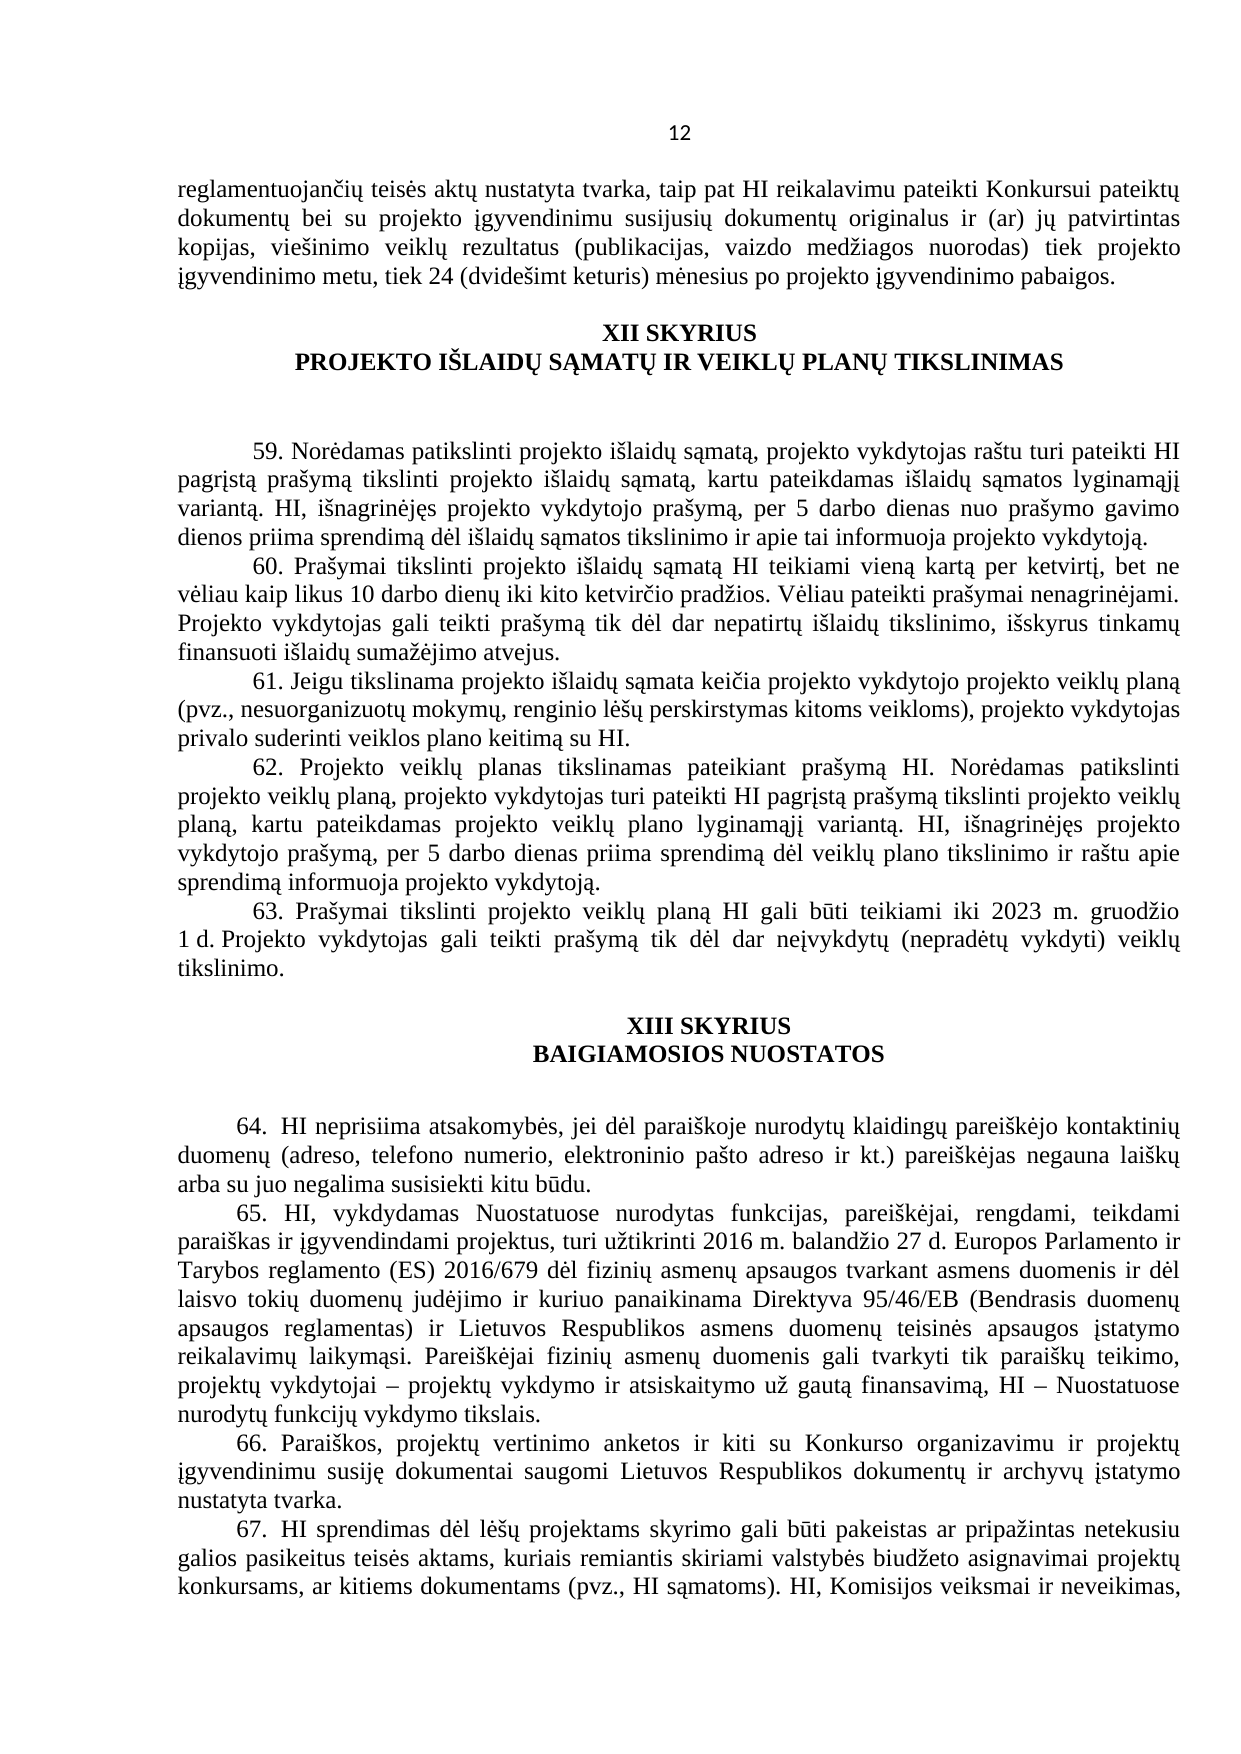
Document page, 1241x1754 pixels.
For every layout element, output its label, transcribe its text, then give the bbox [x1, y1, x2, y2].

text baigiamosios nuostatos [177, 1039, 1181, 1068]
text XIII SKYRIUS [177, 1011, 1181, 1039]
text 61. Jeigu tikslinama projekto išlaidų sąmata keičia projekto vykdytojo projekto veiklų planą (pvz., nesuorganizuotų mokymų, renginio lėšų perskirstymas kitoms veikloms), projekto vykdytojas privalo suderinti veiklos plano keitimą su HI. [177, 666, 1181, 752]
text 62. Projekto veiklų planas tikslinamas pateikiant prašymą HI. Norėdamas patikslinti projekto veiklų planą, projekto vykdytojas turi pateikti HI pagrįstą prašymą tikslinti projekto veiklų planą, kartu pateikdamas projekto veiklų plano lyginamąjį variantą. HI, išnagrinėjęs projekto vykdytojo prašymą, per 5 darbo dienas priima sprendimą dėl veiklų plano tikslinimo ir raštu apie sprendimą informuoja projekto vykdytoją. [177, 752, 1181, 896]
text 59. Norėdamas patikslinti projekto išlaidų sąmatą, projekto vykdytojas raštu turi pateikti HI pagrįstą prašymą tikslinti projekto išlaidų sąmatą, kartu pateikdamas išlaidų sąmatos lyginamąjį variantą. HI, išnagrinėjęs projekto vykdytojo prašymą, per 5 darbo dienas nuo prašymo gavimo dienos priima sprendimą dėl išlaidų sąmatos tikslinimo ir apie tai informuoja projekto vykdytoją. [177, 436, 1181, 551]
text reglamentuojančių teisės aktų nustatyta tvarka, taip pat HI reikalavimu pateikti Konkursui pateiktų dokumentų bei su projekto įgyvendinimu susijusių dokumentų originalus ir (ar) jų patvirtintas kopijas, viešinimo veiklų rezultatus (publikacijas, vaizdo medžiagos nuorodas) tiek projekto įgyvendinimo metu, tiek 24 (dvidešimt keturis) mėnesius po projekto įgyvendinimo pabaigos. [177, 174, 1181, 289]
text 66. Paraiškos, projektų vertinimo anketos ir kiti su Konkurso organizavimu ir projektų įgyvendinimu susiję dokumentai saugomi Lietuvos Respublikos dokumentų ir archyvų įstatymo nustatyta tvarka. [177, 1428, 1181, 1514]
text 60. Prašymai tikslinti projekto išlaidų sąmatą HI teikiami vieną kartą per ketvirtį, bet ne vėliau kaip likus 10 darbo dienų iki kito ketvirčio pradžios. Vėliau pateikti prašymai nenagrinėjami. Projekto vykdytojas gali teikti prašymą tik dėl dar nepatirtų išlaidų tikslinimo, išskyrus tinkamų finansuoti išlaidų sumažėjimo atvejus. [177, 551, 1181, 666]
text 64. HI neprisiima atsakomybės, jei dėl paraiškoje nurodytų klaidingų pareiškėjo kontaktinių duomenų (adreso, telefono numerio, elektroninio pašto adreso ir kt.) pareiškėjas negauna laiškų arba su juo negalima susisiekti kitu būdu. [177, 1111, 1181, 1198]
text XII SKYRIUS [177, 318, 1181, 347]
text PROJEKTO IŠLAIDŲ SĄMATŲ IR VEIKLŲ PLANŲ TIKSLINIMAS [177, 347, 1181, 376]
text 67. HI sprendimas dėl lėšų projektams skyrimo gali būti pakeistas ar pripažintas netekusiu galios pasikeitus teisės aktams, kuriais remiantis skiriami valstybės biudžeto asignavimai projektų konkursams, ar kitiems dokumentams (pvz., HI sąmatoms). HI, Komisijos veiksmai ir neveikimas, [177, 1514, 1181, 1600]
text 63. Prašymai tikslinti projekto veiklų planą HI gali būti teikiami iki 2023 m. gruodžio 1 d. Projekto vykdytojas gali teikti prašymą tik dėl dar neįvykdytų (nepradėtų vykdyti) veiklų tikslinimo. [177, 896, 1181, 982]
text 65. HI, vykdydamas Nuostatuose nurodytas funkcijas, pareiškėjai, rengdami, teikdami paraiškas ir įgyvendindami projektus, turi užtikrinti 2016 m. balandžio 27 d. Europos Parlamento ir Tarybos reglamento (ES) 2016/679 dėl fizinių asmenų apsaugos tvarkant asmens duomenis ir dėl laisvo tokių duomenų judėjimo ir kuriuo panaikinama Direktyva 95/46/EB (Bendrasis duomenų apsaugos reglamentas) ir Lietuvos Respublikos asmens duomenų teisinės apsaugos įstatymo reikalavimų laikymąsi. Pareiškėjai fizinių asmenų duomenis gali tvarkyti tik paraiškų teikimo, projektų vykdytojai – projektų vykdymo ir atsiskaitymo už gautą finansavimą, HI – Nuostatuose nurodytų funkcijų vykdymo tikslais. [177, 1198, 1181, 1428]
